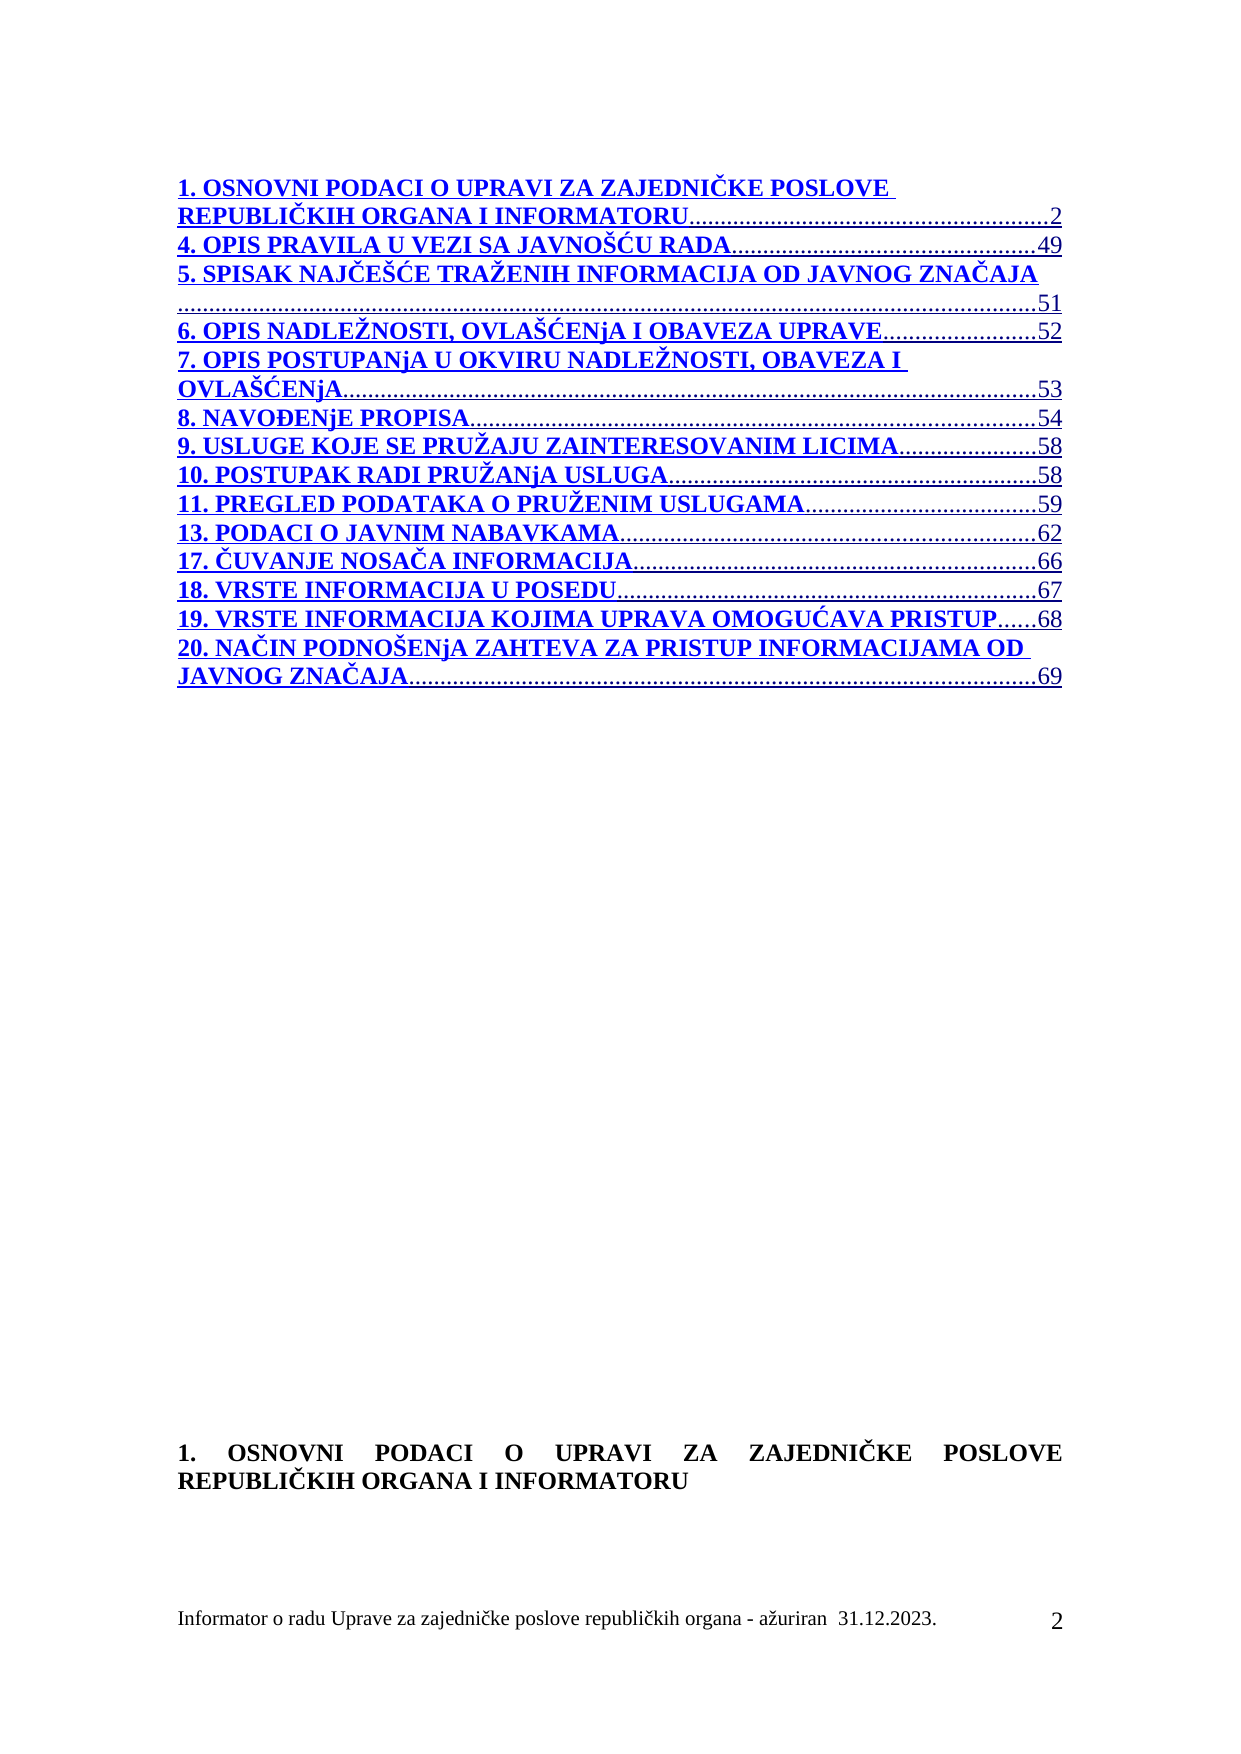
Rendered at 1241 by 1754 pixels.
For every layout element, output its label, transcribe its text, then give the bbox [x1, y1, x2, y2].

text 20. NAČIN PODNOŠENјA ZAHTEVA ZA PRISTUP INFORMACIJAMA OD JAVNOG ZNAČAJA 69 [177, 633, 1063, 690]
text 8. NAVOĐENјE PROPISA 54 [177, 403, 1063, 431]
text 6. OPIS NADLEŽNOSTI, OVLAŠĆENјA I OBAVEZA UPRAVE 52 [177, 316, 1063, 345]
text 1. OSNOVNI PODACI O UPRAVI ZA ZAJEDNIČKE POSLOVE REPUBLIČKIH ORGANA I INFORMATORU 2 [177, 173, 1063, 230]
text 19. VRSTE INFORMACIJA KOJIMA UPRAVA OMOGUĆAVA PRISTUP 68 [177, 604, 1063, 633]
text 10. POSTUPAK RADI PRUŽANјA USLUGA 58 [177, 460, 1063, 489]
text 4. OPIS PRAVILA U VEZI SA JAVNOŠĆU RADA 49 [177, 230, 1063, 259]
text 11. PREGLED PODATAKA O PRUŽENIM USLUGAMA 59 [177, 489, 1063, 518]
text 7. OPIS POSTUPANјA U OKVIRU NADLEŽNOSTI, OBAVEZA I OVLAŠĆENјA 53 [177, 345, 1063, 403]
text 17. ČUVANJE NOSAČA INFORMACIJA 66 [177, 546, 1063, 575]
subtitle 1. OSNOVNI PODACI O UPRAVI ZA ZAJEDNIČKE POSLOVE REPUBLIČKIH ORGANA I INFORMATORU [177, 1438, 1063, 1495]
text 9. USLUGE KOJE SE PRUŽAJU ZAINTERESOVANIM LICIMA 58 [177, 431, 1063, 460]
text 18. VRSTE INFORMACIJA U POSEDU 67 [177, 575, 1063, 604]
text 5. SPISAK NAJČEŠĆE TRAŽENIH INFORMACIJA OD JAVNOG ZNAČAJA 51 [177, 259, 1063, 316]
text 13. PODACI O JAVNIM NABAVKAMA 62 [177, 518, 1063, 546]
